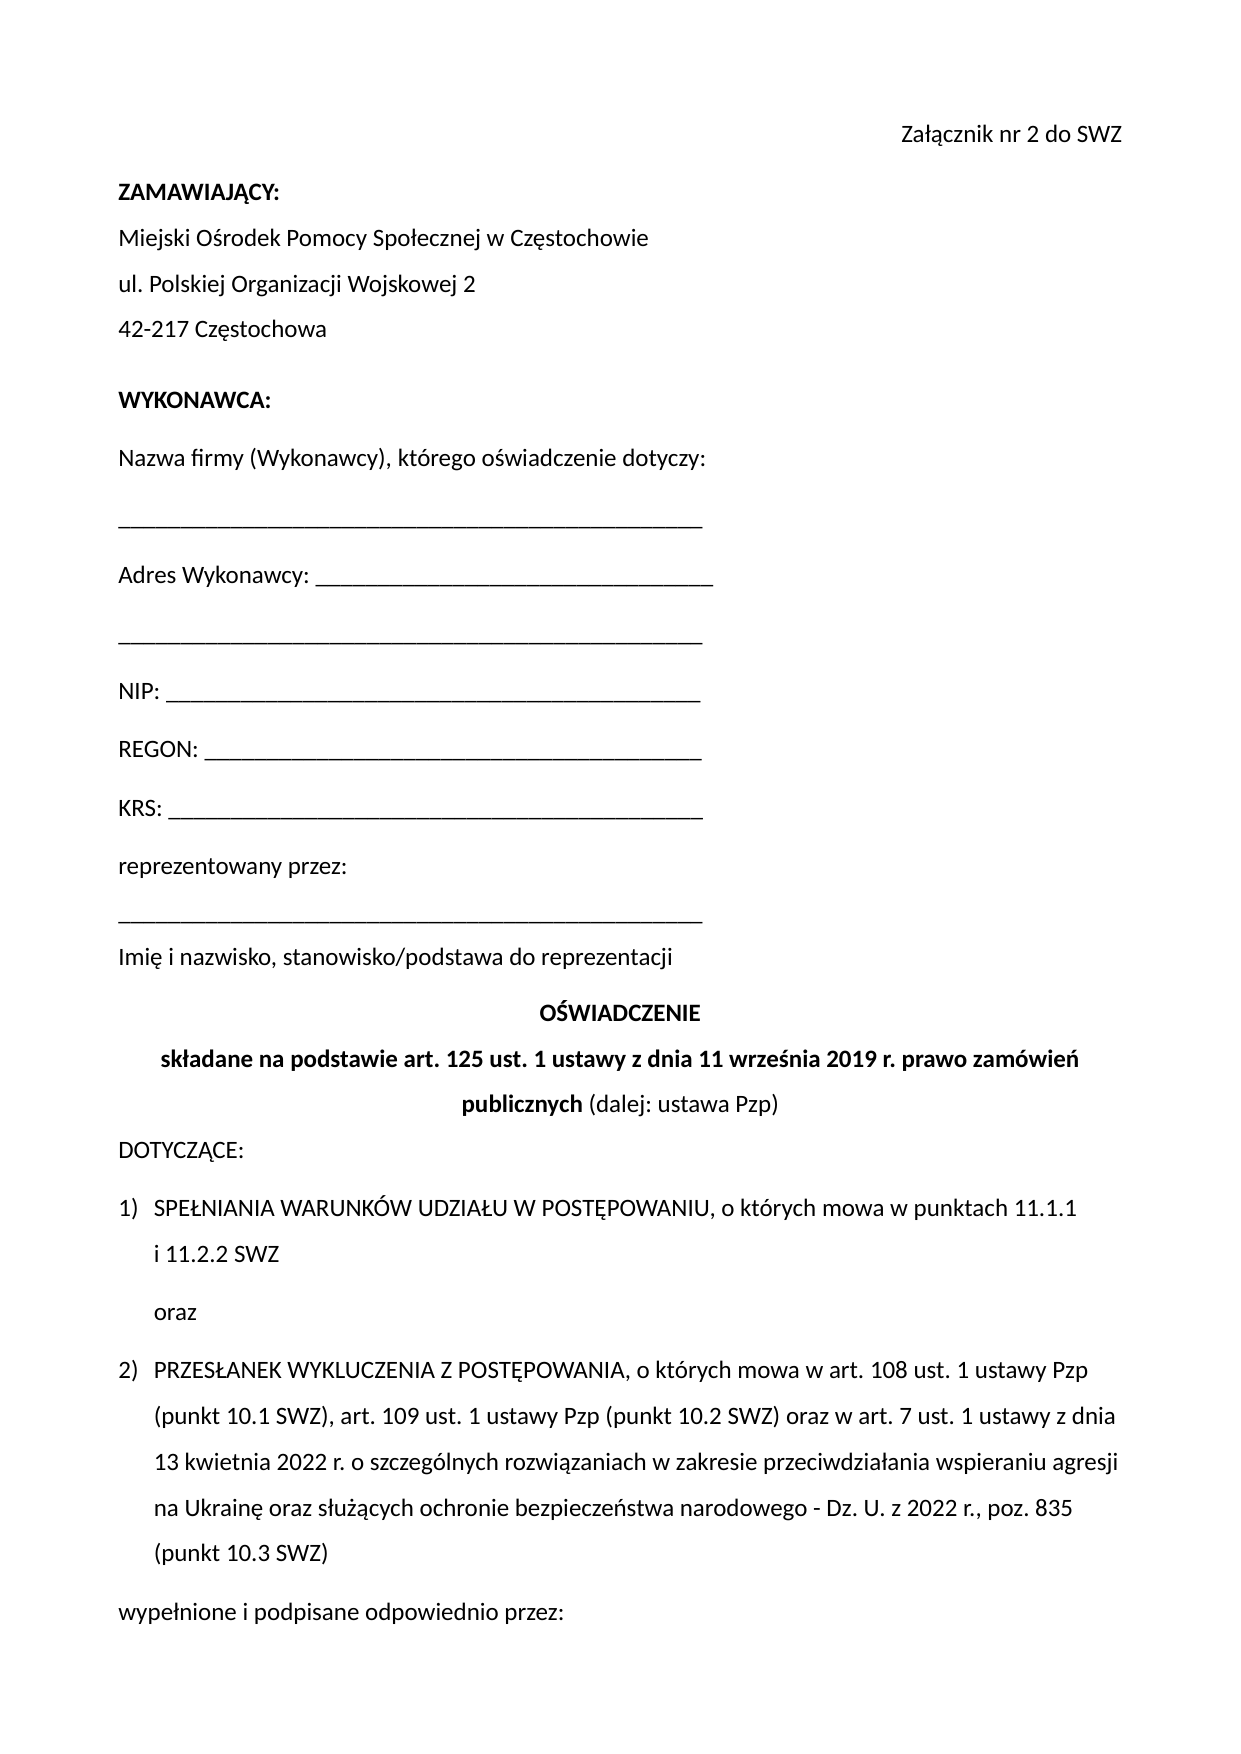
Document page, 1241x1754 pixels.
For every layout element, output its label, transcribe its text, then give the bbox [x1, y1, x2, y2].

text 42-217 Częstochowa [118, 313, 1122, 344]
text reprezentowany przez: [118, 850, 1122, 881]
text _______________________________________________ [118, 896, 1122, 926]
text Załącznik nr 2 do SWZ [118, 118, 1122, 149]
text DOTYCZĄCE: [118, 1134, 1122, 1165]
text składane na podstawie art. 125 ust. 1 ustawy z dnia 11 września 2019 r. prawo zamówień publicznych (dalej: ustawa Pzp) [118, 1043, 1122, 1119]
text REGON: ________________________________________ [118, 734, 1122, 764]
text Nazwa firmy (Wykonawcy), którego oświadczenie dotyczy: [118, 442, 1122, 473]
text wypełnione i podpisane odpowiednio przez: [118, 1596, 1122, 1626]
list oraz [118, 1296, 1122, 1327]
text Imię i nazwisko, stanowisko/podstawa do reprezentacji [118, 942, 1063, 972]
list PRZESŁANEK WYKLUCZENIA Z POSTĘPOWANIA, o których mowa w art. 108 ust. 1 ustawy Pzp (punkt 10.1 SWZ), art. 109 ust. 1 ustawy Pzp (punkt 10.2 SWZ) oraz w art. 7 ust. 1 ustawy z dnia 13 kwietnia 2022 r. o szczególnych rozwiązaniach w zakresie przeciwdziałania wspieraniu agresji na Ukrainę oraz służących ochronie bezpieczeństwa narodowego - Dz. U. z 2022 r., poz. 835 (punkt 10.3 SWZ) [118, 1355, 1122, 1568]
text Miejski Ośrodek Pomocy Społecznej w Częstochowie [118, 222, 1122, 253]
text ul. Polskiej Organizacji Wojskowej 2 [118, 268, 1122, 298]
text Adres Wykonawcy: ________________________________ [118, 559, 1122, 589]
text NIP: ___________________________________________ [118, 675, 1122, 706]
text ZAMAWIAJĄCY: [118, 176, 1122, 207]
text _______________________________________________ [118, 617, 1122, 648]
text _______________________________________________ [118, 501, 1122, 531]
text OŚWIADCZENIE [118, 997, 1122, 1028]
text WYKONAWCA: [118, 384, 1122, 415]
list SPEŁNIANIA WARUNKÓW UDZIAŁU W POSTĘPOWANIU, o których mowa w punktach 11.1.1 i 11.2.2 SWZ [118, 1192, 1122, 1269]
text KRS: ___________________________________________ [118, 792, 1122, 822]
